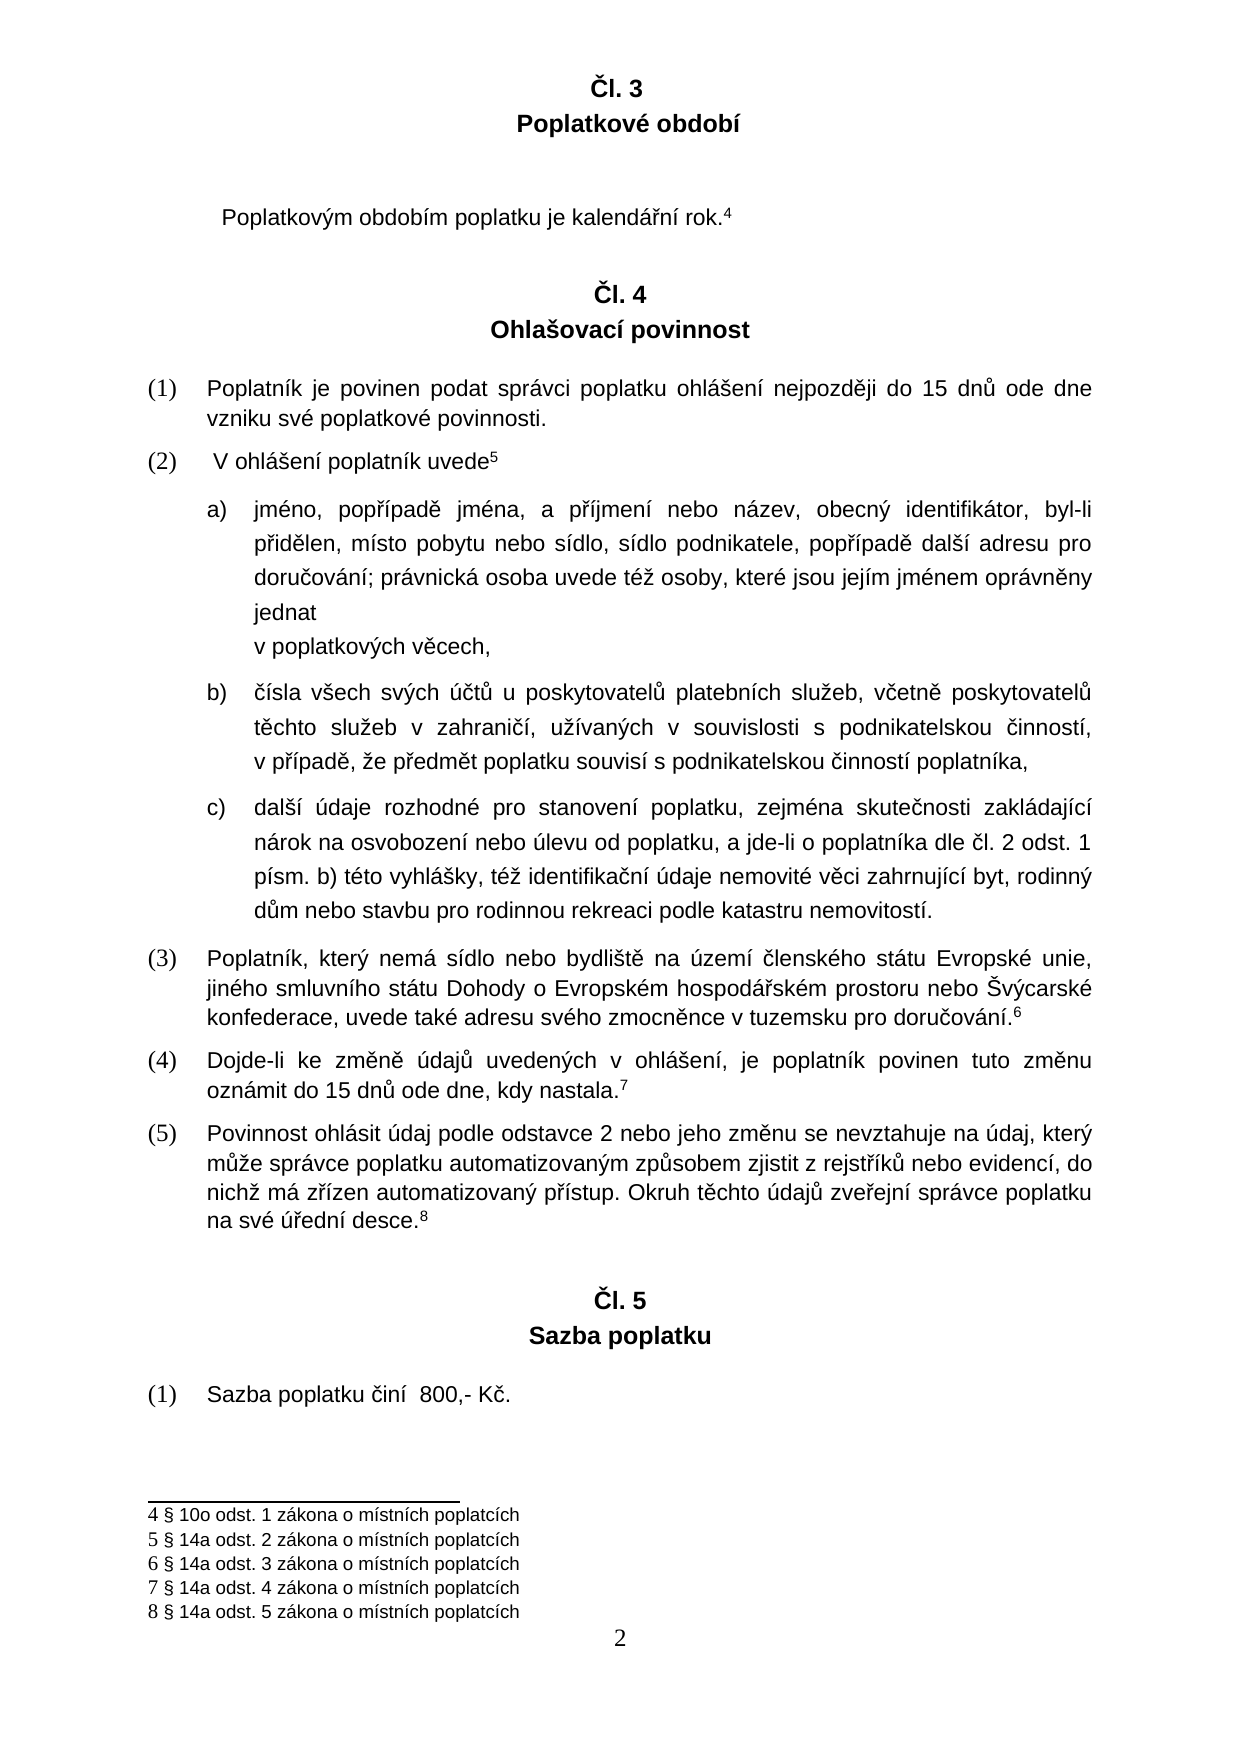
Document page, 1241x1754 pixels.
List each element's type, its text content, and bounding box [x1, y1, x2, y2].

list Poplatník, který nemá sídlo nebo bydliště na území členského státu Evropské unie, jiného smluvního státu Dohody o Evropském hospodářském prostoru nebo Švýcarské konfederace, uvede také adresu svého zmocněnce v tuzemsku pro doručování. [148, 943, 1093, 1030]
text § 10o odst. 1 zákona o místních poplatcích [148, 1502, 1093, 1526]
text Čl. 4 [148, 281, 1093, 309]
list jméno, popřípadě jména, a příjmení nebo název, obecný identifikátor, byl-li přidělen, místo pobytu nebo sídlo, sídlo podnikatele, popřípadě další adresu pro doručování; právnická osoba uvede též osoby, které jsou jejím jménem oprávněny jednat v poplatkových věcech, [207, 496, 1093, 659]
text Čl. 5 [148, 1286, 1093, 1315]
list V ohlášení poplatník uvede [148, 446, 1093, 475]
list čísla všech svých účtů u poskytovatelů platebních služeb, včetně poskytovatelů těchto služeb v zahraničí, užívaných v souvislosti s podnikatelskou činností, v případě, že předmět poplatku souvisí s podnikatelskou činností poplatníka, [207, 679, 1093, 774]
text Poplatkové období [510, 109, 1093, 137]
list další údaje rozhodné pro stanovení poplatku, zejména skutečnosti zakládající nárok na osvobození nebo úlevu od poplatku, a jde-li o poplatníka dle čl. 2 odst. 1 písm. b) této vyhlášky, též identifikační údaje nemovité věci zahrnující byt, rodinný dům nebo stavbu pro rodinnou rekreaci podle katastru nemovitostí. [207, 794, 1093, 923]
list Dojde-li ke změně údajů uvedených v ohlášení, je poplatník povinen tuto změnu oznámit do 15 dnů ode dne, kdy nastala. [148, 1045, 1093, 1103]
text Ohlašovací povinnost [148, 316, 1093, 344]
list § 14a odst. 3 zákona o místních poplatcích [148, 1551, 1093, 1574]
list § 14a odst. 2 zákona o místních poplatcích [148, 1526, 1093, 1551]
list § 14a odst. 4 zákona o místních poplatcích [148, 1574, 1093, 1599]
list Povinnost ohlásit údaj podle odstavce 2 nebo jeho změnu se nevztahuje na údaj, který může správce poplatku automatizovaným způsobem zjistit z rejstříků nebo evidencí, do nichž má zřízen automatizovaný přístup. Okruh těchto údajů zveřejní správce poplatku na své úřední desce. [148, 1118, 1093, 1234]
text Poplatkovým obdobím poplatku je kalendářní rok. [148, 204, 1093, 231]
text Čl. 3 [583, 74, 1093, 102]
list § 14a odst. 5 zákona o místních poplatcích [148, 1599, 1093, 1623]
list Poplatník je povinen podat správci poplatku ohlášení nejpozději do 15 dnů ode dne vzniku své poplatkové povinnosti. [148, 373, 1093, 431]
list Sazba poplatku činí 800,- Kč. [148, 1379, 1093, 1408]
text Sazba poplatku [148, 1321, 1093, 1350]
